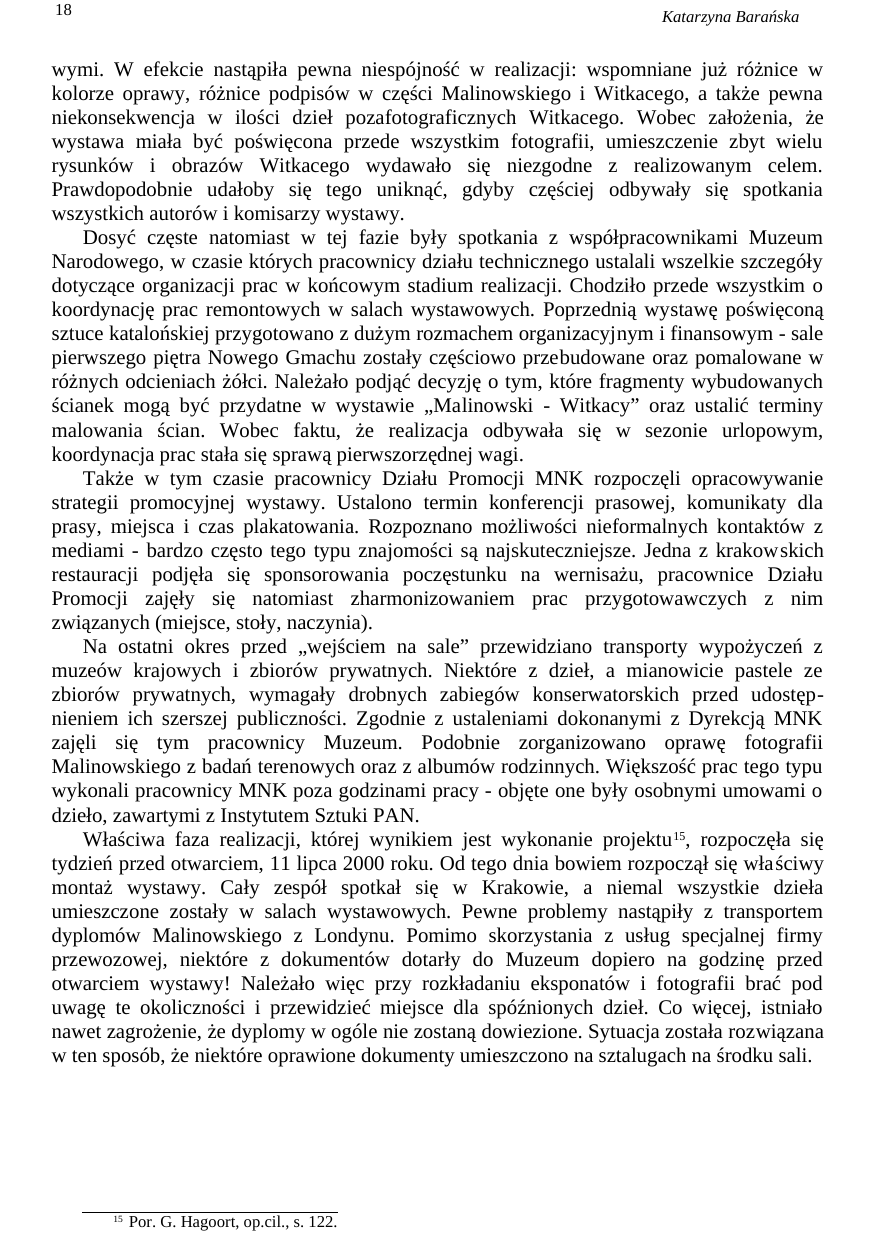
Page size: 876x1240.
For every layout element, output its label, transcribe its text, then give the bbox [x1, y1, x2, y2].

text Katarzyna Barańska [662, 7, 821, 26]
text Także w tym czasie pracownicy Działu Promocji MNK rozpoczęli opracowywanie strategii promocyjnej wystawy. Ustalono termin konferencji prasowej, komunikaty dla prasy, miejsca i czas plakatowania. Rozpoznano możliwości nieformalnych kontaktów z mediami - bardzo często tego typu znajomości są najskuteczniejsze. Jedna z krakow­skich restauracji podjęła się sponsorowania poczęstunku na wernisażu, pracownice Działu Promocji zajęły się natomiast zharmonizowaniem prac przygotowawczych z nim związanych (miejsce, stoły, naczynia). [51, 466, 824, 634]
text Właściwa faza realizacji, której wynikiem jest wykonanie projektu15, rozpoczęła się tydzień przed otwarciem, 11 lipca 2000 roku. Od tego dnia bowiem rozpoczął się wła­ściwy montaż wystawy. Cały zespół spotkał się w Krakowie, a niemal wszystkie dzieła umieszczone zostały w salach wystawowych. Pewne problemy nastąpiły z transportem dyplomów Malinowskiego z Londynu. Pomimo skorzystania z usług specjalnej firmy przewozowej, niektóre z dokumentów dotarły do Muzeum dopiero na godzinę przed otwarciem wystawy! Należało więc przy rozkładaniu eksponatów i fotografii brać pod uwagę te okoliczności i przewidzieć miejsce dla spóźnionych dzieł. Co więcej, istniało nawet zagrożenie, że dyplomy w ogóle nie zostaną dowiezione. Sytuacja została roz­wiązana w ten sposób, że niektóre oprawione dokumenty umieszczono na sztalugach na środku sali. [51, 827, 824, 1067]
text Na ostatni okres przed „wejściem na sale” przewidziano transporty wypożyczeń z muzeów krajowych i zbiorów prywatnych. Niektóre z dzieł, a mianowicie pastele ze zbiorów prywatnych, wymagały drobnych zabiegów konserwatorskich przed udostęp­nieniem ich szerszej publiczności. Zgodnie z ustaleniami dokonanymi z Dyrekcją MNK zajęli się tym pracownicy Muzeum. Podobnie zorganizowano oprawę fotografii Malinowskiego z badań terenowych oraz z albumów rodzinnych. Większość prac tego typu wykonali pracownicy MNK poza godzinami pracy - objęte one były osobnymi umowami o dzieło, zawartymi z Instytutem Sztuki PAN. [51, 634, 824, 827]
text wymi. W efekcie nastąpiła pewna niespójność w realizacji: wspomniane już różnice w kolorze oprawy, różnice podpisów w części Malinowskiego i Witkacego, a także pewna niekonsekwencja w ilości dzieł pozafotograficznych Witkacego. Wobec założe­nia, że wystawa miała być poświęcona przede wszystkim fotografii, umieszczenie zbyt wielu rysunków i obrazów Witkacego wydawało się niezgodne z realizowanym celem. Prawdopodobnie udałoby się tego uniknąć, gdyby częściej odbywały się spotkania wszystkich autorów i komisarzy wystawy. [51, 57, 824, 225]
text 18 [55, 0, 76, 19]
text 15 Por. G. Hagoort, op.cil., s. 122. [82, 1213, 338, 1231]
text Dosyć częste natomiast w tej fazie były spotkania z współpracownikami Muzeum Narodowego, w czasie których pracownicy działu technicznego ustalali wszelkie szczegóły dotyczące organizacji prac w końcowym stadium realizacji. Chodziło przede wszystkim o koordynację prac remontowych w salach wystawowych. Poprzednią wy­stawę poświęconą sztuce katalońskiej przygotowano z dużym rozmachem organizacyj­nym i finansowym - sale pierwszego piętra Nowego Gmachu zostały częściowo prze­budowane oraz pomalowane w różnych odcieniach żółci. Należało podjąć decyzję o tym, które fragmenty wybudowanych ścianek mogą być przydatne w wystawie „Ma­linowski - Witkacy” oraz ustalić terminy malowania ścian. Wobec faktu, że realizacja odbywała się w sezonie urlopowym, koordynacja prac stała się sprawą pierwszorzędnej wagi. [51, 225, 824, 466]
